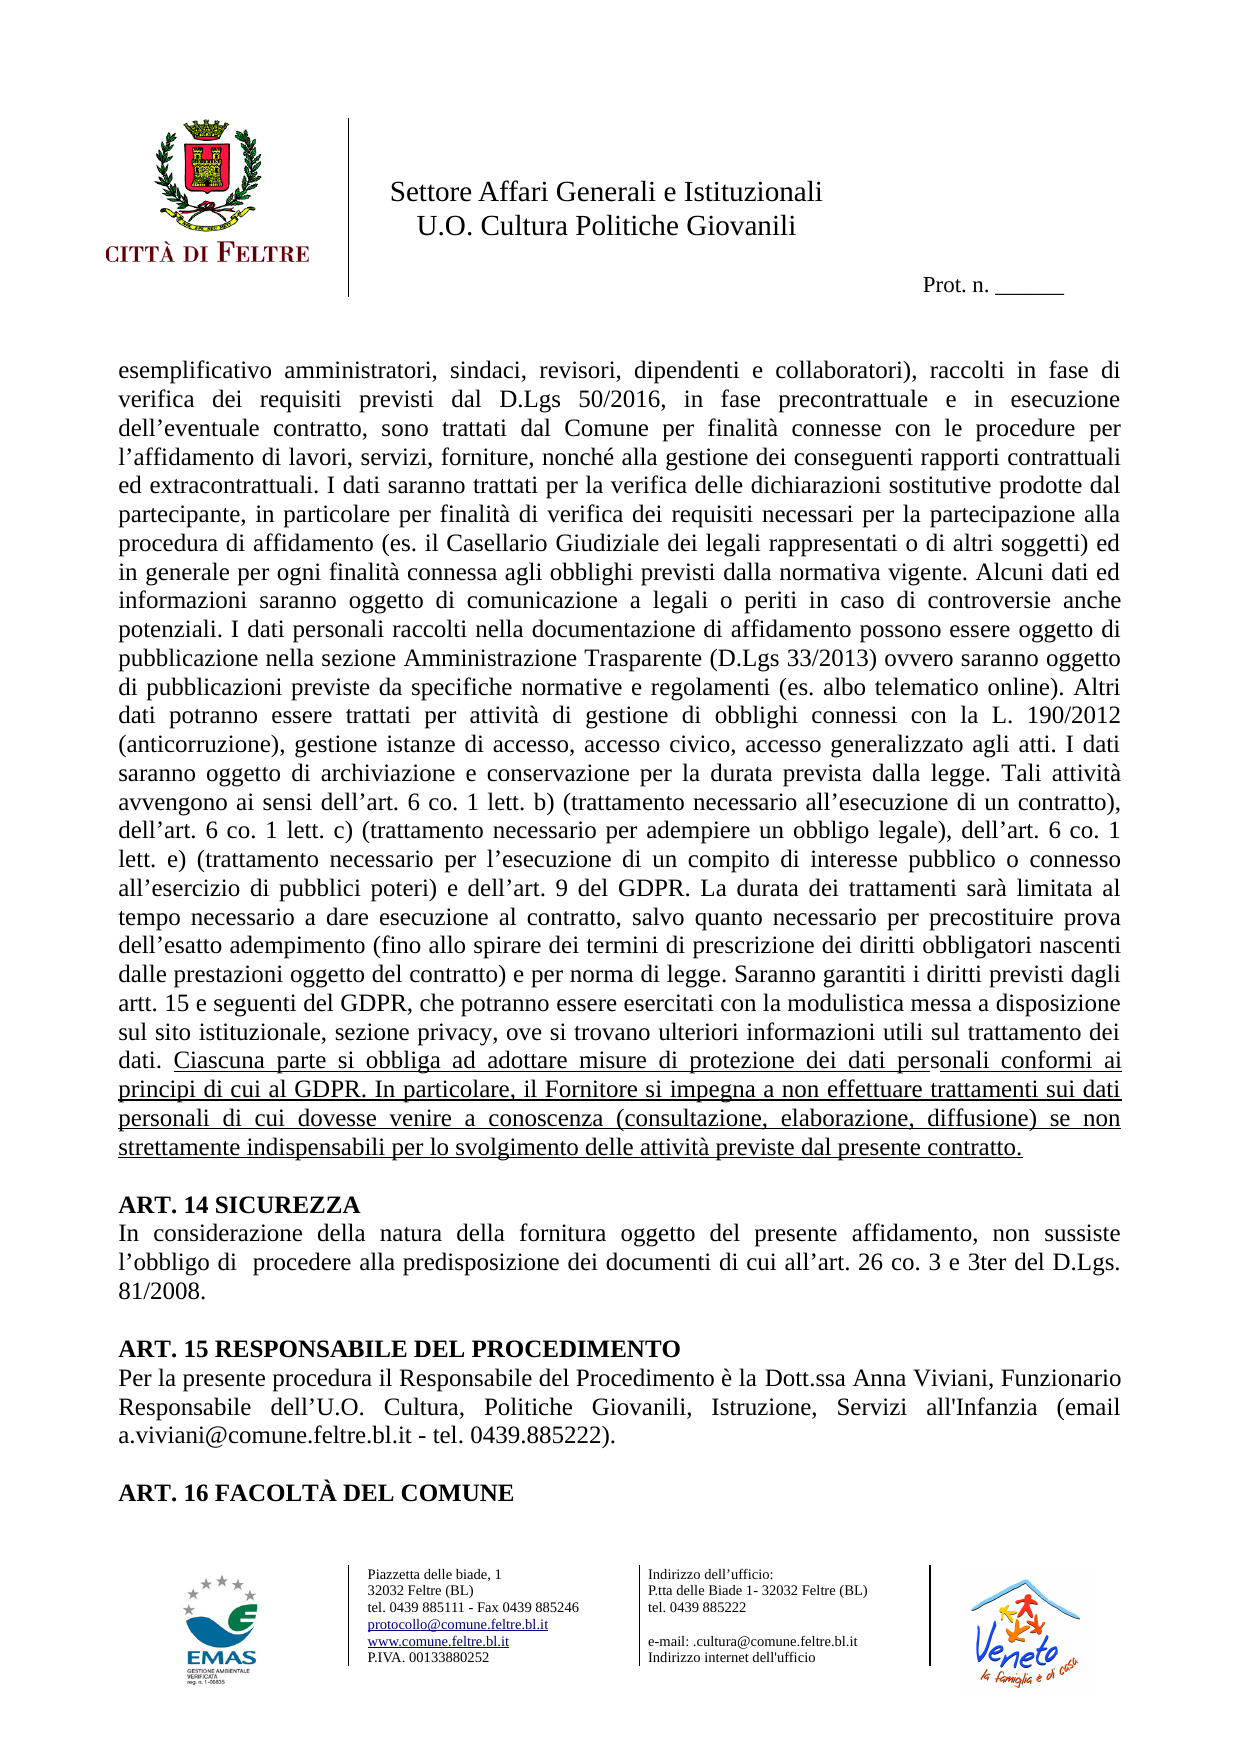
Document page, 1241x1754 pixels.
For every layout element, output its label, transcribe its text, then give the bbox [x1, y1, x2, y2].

picture [106, 119, 309, 262]
text ART. 15 RESPONSABILE DEL PROCEDIMENTO [118, 1334, 1122, 1363]
text personali di cui dovesse venire a conoscenza (consultazione, elaborazione, diffusione) se non strettamente indispensabili per lo svolgimento delle attività previste dal presente contratto. [118, 1101, 1122, 1161]
picture [960, 1567, 1092, 1697]
picture [163, 1563, 295, 1694]
text Per la presente procedura il Responsabile del Procedimento è la Dott.ssa Anna Viviani, Funzionario Responsabile dell’U.O. Cultura, Politiche Giovanili, Istruzione, Servizi all'Infanzia (email a.viviani@comune.feltre.bl.it - tel. 0439.885222). [118, 1363, 1122, 1449]
text ART. 14 SICUREZZA [118, 1190, 1122, 1218]
text esemplificativo amministratori, sindaci, revisori, dipendenti e collaboratori), raccolti in fase di verifica dei requisiti previsti dal D.Lgs 50/2016, in fase precontrattuale e in esecuzione dell’eventuale contratto, sono trattati dal Comune per finalità connesse con le procedure per l’affidamento di lavori, servizi, forniture, nonché alla gestione dei conseguenti rapporti contrattuali ed extracontrattuali. I dati saranno trattati per la verifica delle dichiarazioni sostitutive prodotte dal partecipante, in particolare per finalità di verifica dei requisiti necessari per la partecipazione alla procedura di affidamento (es. il Casellario Giudiziale dei legali rappresentati o di altri soggetti) ed in generale per ogni finalità connessa agli obblighi previsti dalla normativa vigente. Alcuni dati ed informazioni saranno oggetto di comunicazione a legali o periti in caso di controversie anche potenziali. I dati personali raccolti nella documentazione di affidamento possono essere oggetto di pubblicazione nella sezione Amministrazione Trasparente (D.Lgs 33/2013) ovvero saranno oggetto di pubblicazioni previste da specifiche normative e regolamenti (es. albo telematico online). Altri dati potranno essere trattati per attività di gestione di obblighi connessi con la L. 190/2012 (anticorruzione), gestione istanze di accesso, accesso civico, accesso generalizzato agli atti. I dati saranno oggetto di archiviazione e conservazione per la durata prevista dalla legge. Tali attività avvengono ai sensi dell’art. 6 co. 1 lett. b) (trattamento necessario all’esecuzione di un contratto), dell’art. 6 co. 1 lett. c) (trattamento necessario per adempiere un obbligo legale), dell’art. 6 co. 1 lett. e) (trattamento necessario per l’esecuzione di un compito di interesse pubblico o connesso all’esercizio di pubblici poteri) e dell’art. 9 del GDPR. La durata dei trattamenti sarà limitata al tempo necessario a dare esecuzione al contratto, salvo quanto necessario per precostituire prova dell’esatto adempimento (fino allo spirare dei termini di prescrizione dei diritti obbligatori nascenti dalle prestazioni oggetto del contratto) e per norma di legge. Saranno garantiti i diritti previsti dagli artt. 15 e seguenti del GDPR, che potranno essere esercitati con la modulistica messa a disposizione sul sito istituzionale, sezione privacy, ove si trovano ulteriori informazioni utili sul trattamento dei dati. Ciascuna parte si obbliga ad adottare misure di protezione dei dati personali conformi ai principi di cui al GDPR. In particolare, il Fornitore si impegna a non effettuare trattamenti sui dati [118, 356, 1122, 1099]
text In considerazione della natura della fornitura oggetto del presente affidamento, non sussiste l’obbligo di procedere alla predisposizione dei documenti di cui all’art. 26 co. 3 e 3ter del D.Lgs. 81/2008. [118, 1218, 1122, 1305]
text ART. 16 FACOLTÀ DEL COMUNE [118, 1478, 1122, 1507]
